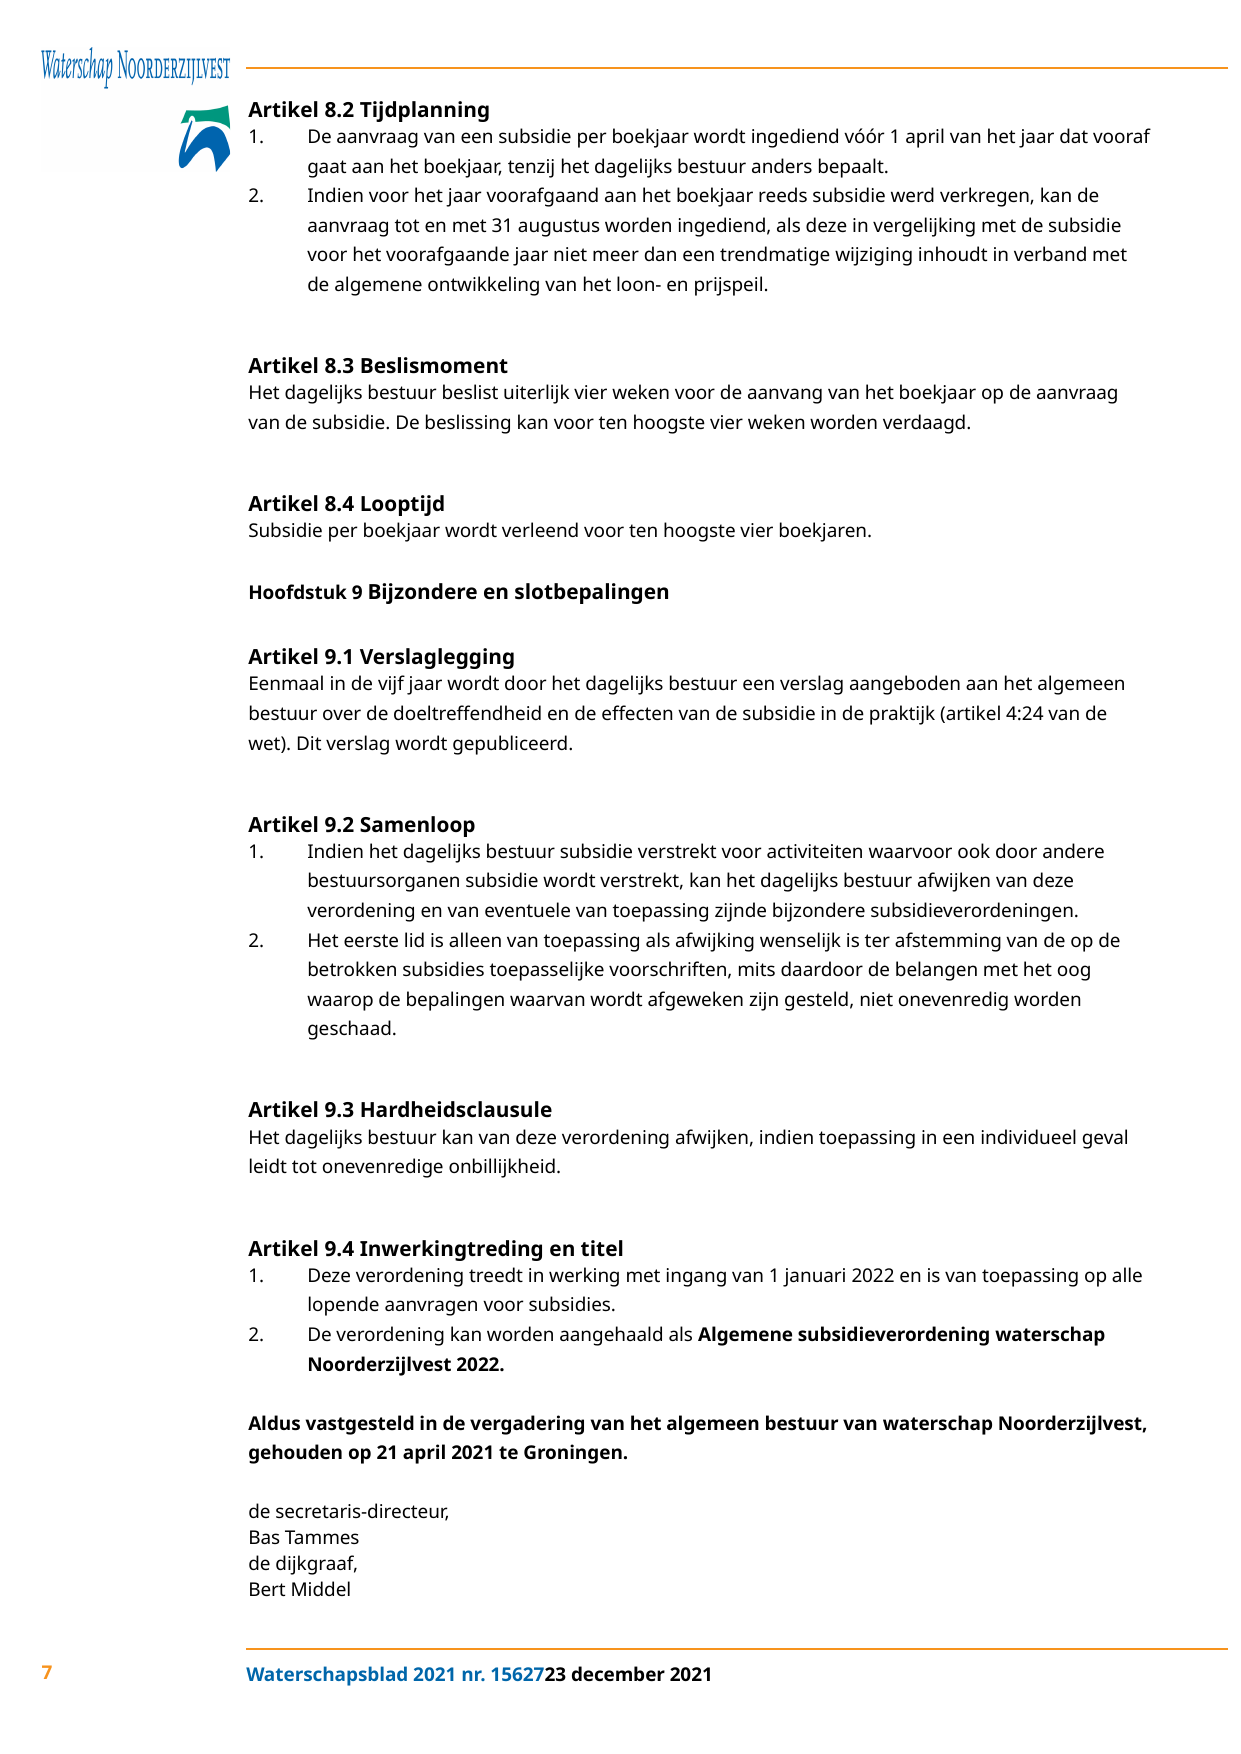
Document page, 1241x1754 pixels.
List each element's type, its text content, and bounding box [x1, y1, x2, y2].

list Het eerste lid is alleen van toepassing als afwijking wenselijk is ter afstemming van de op de betrokken subsidies toepasselijke voorschriften, mits daardoor de belangen met het oog waarop de bepalingen waarvan wordt afgeweken zijn gesteld, niet onevenredig worden geschaad. [248, 927, 1152, 1041]
list De verordening kan worden aangehaald als Algemene subsidieverordening waterschap Noorderzijlvest 2022. [248, 1321, 1152, 1377]
text Aldus vastgesteld in de vergadering van het algemeen bestuur van waterschap Noorderzijlvest, [248, 1410, 1152, 1436]
text Het dagelijks bestuur beslist uiterlijk vier weken voor de aanvang van het boekjaar op de aanvraag van de subsidie. De beslissing kan voor ten hoogste vier weken worden verdaagd. [248, 379, 1152, 435]
text Eenmaal in de vijf jaar wordt door het dagelijks bestuur een verslag aangeboden aan het algemeen bestuur over de doeltreffendheid en de effecten van de subsidie in de praktijk (artikel 4:24 van de wet). Dit verslag wordt gepubliceerd. [248, 671, 1152, 755]
text Artikel 9.1 Verslaglegging [248, 642, 1152, 671]
text Het dagelijks bestuur kan van deze verordening afwijken, indien toepassing in een individueel geval leidt tot onevenredige onbillijkheid. [248, 1124, 1152, 1179]
text Hoofdstuk 9 Bijzondere en slotbepalingen [248, 577, 1152, 605]
text gehouden op 21 april 2021 te Groningen. [248, 1439, 1152, 1465]
text Artikel 8.4 Looptijd [248, 489, 1152, 518]
text Artikel 8.2 Tijdplanning [248, 95, 1152, 123]
list Indien voor het jaar voorafgaand aan het boekjaar reeds subsidie werd verkregen, kan de aanvraag tot en met 31 augustus worden ingediend, als deze in vergelijking met de subsidie voor het voorafgaande jaar niet meer dan een trendmatige wijziging inhoudt in verband met de algemene ontwikkeling van het loon- en prijspeil. [248, 182, 1152, 297]
text Artikel 9.2 Samenloop [248, 810, 1152, 838]
text de dijkgraaf, [248, 1550, 1152, 1576]
text de secretaris-directeur, [248, 1499, 1152, 1524]
text Bas Tammes [248, 1524, 1152, 1550]
picture [41, 47, 231, 172]
text Artikel 9.3 Hardheidsclausule [248, 1096, 1152, 1124]
text Artikel 8.3 Beslismoment [248, 351, 1152, 379]
list De aanvraag van een subsidie per boekjaar wordt ingediend vóór 1 april van het jaar dat vooraf gaat aan het boekjaar, tenzij het dagelijks bestuur anders bepaalt. [248, 123, 1152, 178]
list Indien het dagelijks bestuur subsidie verstrekt voor activiteiten waarvoor ook door andere bestuursorganen subsidie wordt verstrekt, kan het dagelijks bestuur afwijken van deze verordening en van eventuele van toepassing zijnde bijzondere subsidieverordeningen. [248, 838, 1152, 923]
text Subsidie per boekjaar wordt verleend voor ten hoogste vier boekjaren. [248, 518, 1152, 543]
text Bert Middel [248, 1576, 1152, 1602]
list Deze verordening treedt in werking met ingang van 1 januari 2022 en is van toepassing op alle lopende aanvragen voor subsidies. [248, 1262, 1152, 1317]
text Artikel 9.4 Inwerkingtreding en titel [248, 1234, 1152, 1262]
